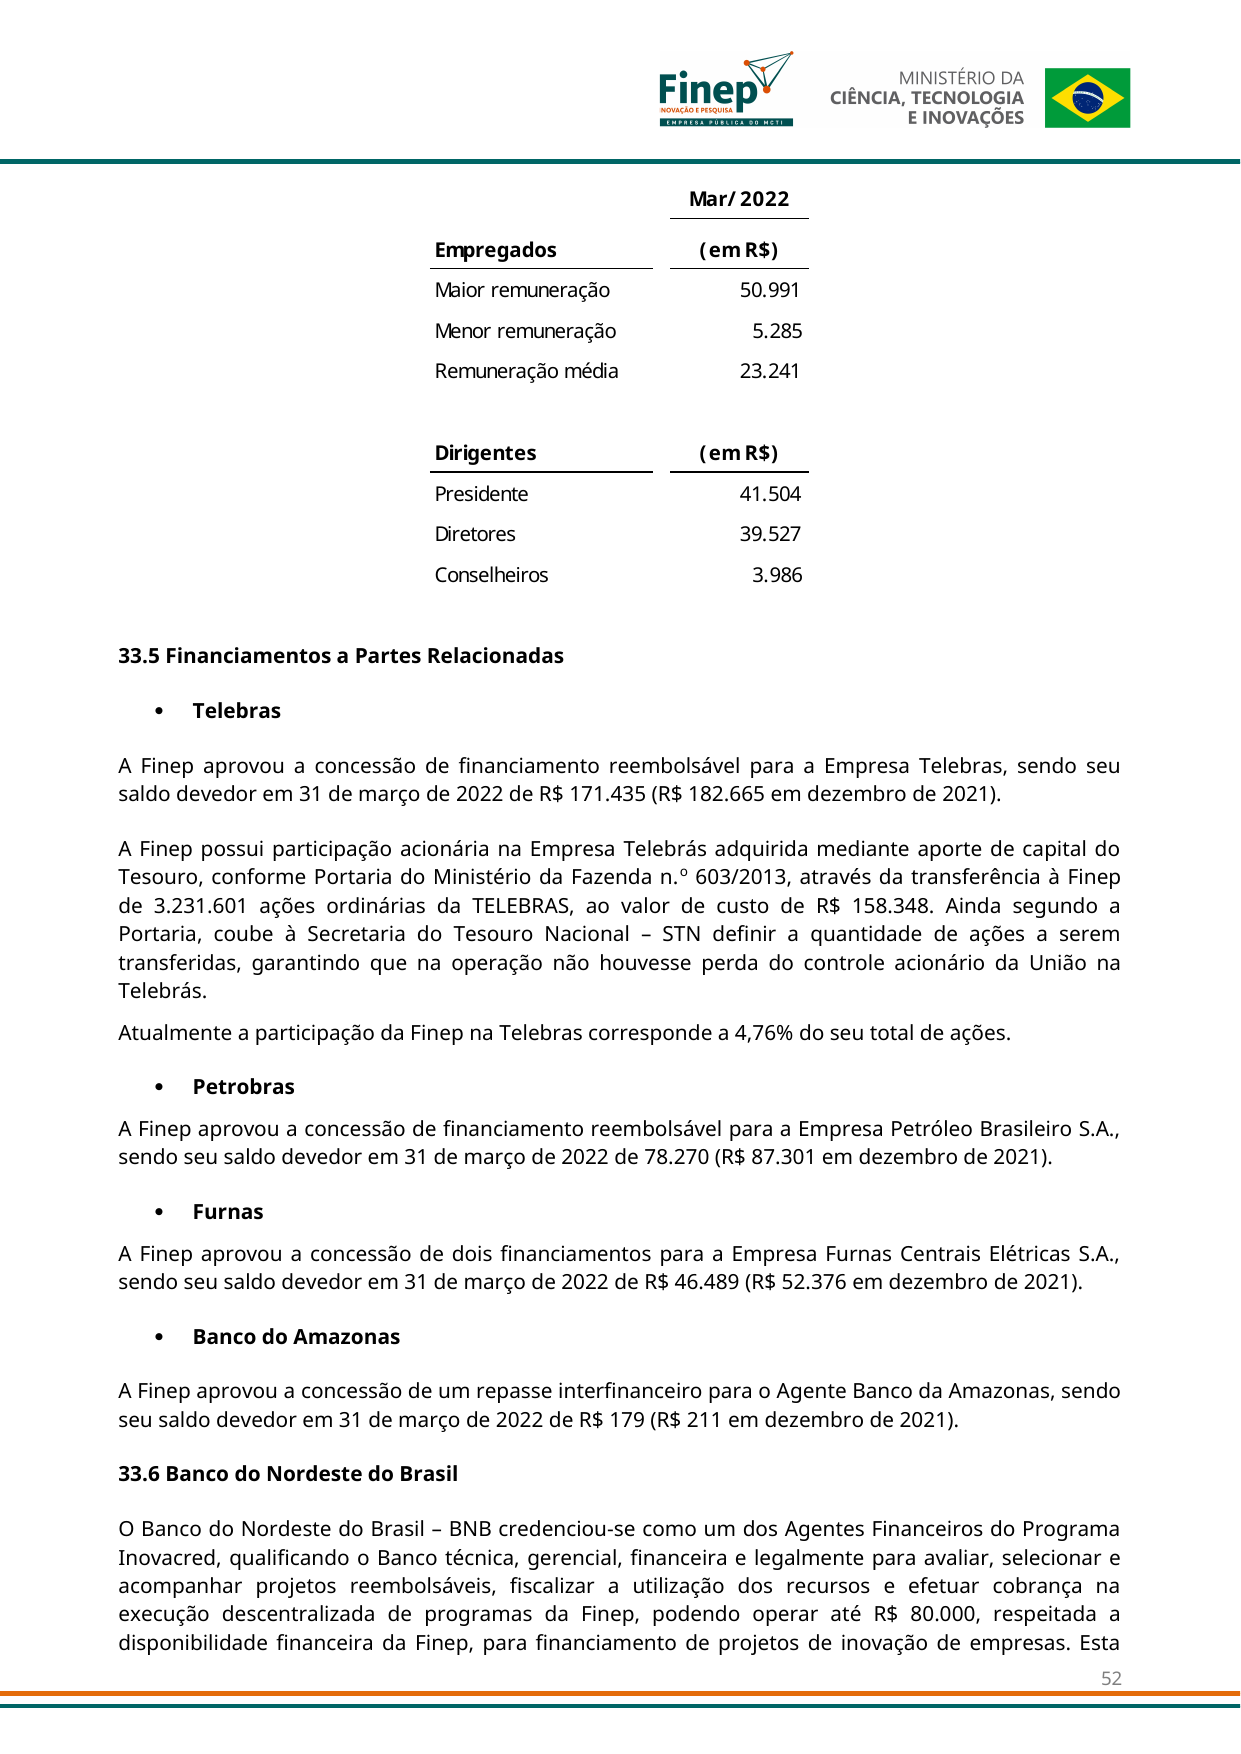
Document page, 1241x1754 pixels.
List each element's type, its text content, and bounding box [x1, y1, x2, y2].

text A Finep aprovou a concessão de dois financiamentos para a Empresa Furnas Centrais Elétricas S.A., sendo seu saldo devedor em 31 de março de 2022 de R$ 46.489 (R$ 52.376 em dezembro de 2021). [118, 1239, 1122, 1296]
text A Finep aprovou a concessão de um repasse interfinanceiro para o Agente Banco da Amazonas, sendo seu saldo devedor em 31 de março de 2022 de R$ 179 (R$ 211 em dezembro de 2021). [118, 1376, 1122, 1433]
list Banco do Amazonas [155, 1322, 1122, 1350]
text 33.5 Financiamentos a Partes Relacionadas [118, 641, 1122, 670]
text A Finep aprovou a concessão de financiamento reembolsável para a Empresa Telebras, sendo seu saldo devedor em 31 de março de 2022 de R$ 171.435 (R$ 182.665 em dezembro de 2021). [118, 751, 1122, 808]
list Telebras [155, 696, 1122, 724]
text A Finep aprovou a concessão de financiamento reembolsável para a Empresa Petróleo Brasileiro S.A., sendo seu saldo devedor em 31 de março de 2022 de 78.270 (R$ 87.301 em dezembro de 2021). [118, 1114, 1122, 1171]
text A Finep possui participação acionária na Empresa Telebrás adquirida mediante aporte de capital do Tesouro, conforme Portaria do Ministério da Fazenda n.o 603/2013, através da transferência à Finep de 3.231.601 ações ordinárias da TELEBRAS, ao valor de custo de R$ 158.348. Ainda segundo a Portaria, coube à Secretaria do Tesouro Nacional – STN definir a quantidade de ações a serem transferidas, garantindo que na operação não houvesse perda do controle acionário da União na Telebrás. [118, 834, 1122, 1004]
text Atualmente a participação da Finep na Telebras corresponde a 4,76% do seu total de ações. [118, 1018, 1122, 1046]
list Furnas [155, 1197, 1122, 1226]
text 33.6 Banco do Nordeste do Brasil [118, 1459, 1122, 1488]
list Petrobras [155, 1072, 1122, 1101]
text O Banco do Nordeste do Brasil – BNB credenciou-se como um dos Agentes Financeiros do Programa Inovacred, qualificando o Banco técnica, gerencial, financeira e legalmente para avaliar, selecionar e acompanhar projetos reembolsáveis, fiscalizar a utilização dos recursos e efetuar cobrança na execução descentralizada de programas da Finep, podendo operar até R$ 80.000, respeitada a disponibilidade financeira da Finep, para financiamento de projetos de inovação de empresas. Esta [118, 1514, 1122, 1656]
picture [659, 51, 1131, 128]
